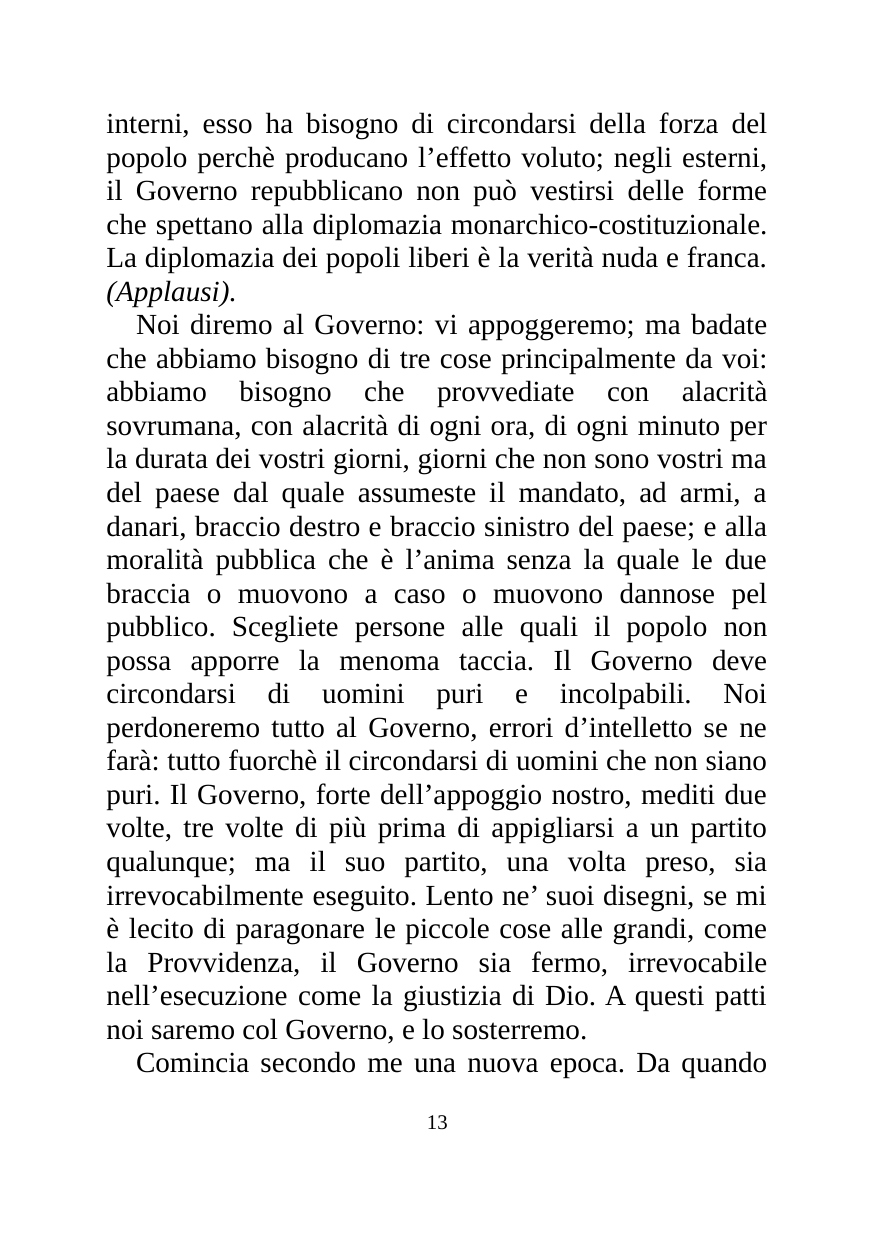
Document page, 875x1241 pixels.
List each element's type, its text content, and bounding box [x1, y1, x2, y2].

text Noi diremo al Governo: vi appoggeremo; ma badate che abbiamo bisogno di tre cose principalmente da voi: abbiamo bisogno che provvediate con alacrità sovrumana, con alacrità di ogni ora, di ogni minuto per la durata dei vostri giorni, giorni che non sono vostri ma del paese dal quale assumeste il mandato, ad armi, a danari, braccio destro e braccio sinistro del paese; e alla moralità pubblica che è l’anima senza la quale le due braccia o muovono a caso o muovono dannose pel pubblico. Scegliete persone alle quali il popolo non possa apporre la menoma taccia. Il Governo deve circondarsi di uomini puri e incolpabili. Noi perdoneremo tutto al Governo, errori d’intelletto se ne farà: tutto fuorchè il circondarsi di uomini che non siano puri. Il Governo, forte dell’appoggio nostro, mediti due volte, tre volte di più prima di appigliarsi a un partito qualunque; ma il suo partito, una volta preso, sia irrevocabilmente eseguito. Lento ne’ suoi disegni, se mi è lecito di paragonare le piccole cose alle grandi, come la Provvidenza, il Governo sia fermo, irrevocabile nell’esecuzione come la giustizia di Dio. A questi patti noi saremo col Governo, e lo sosterremo. [106, 307, 768, 1045]
text Comincia secondo me una nuova epoca. Da quando [106, 1045, 768, 1079]
text interni, esso ha bisogno di circondarsi della forza del popolo perchè producano l’effetto voluto; negli esterni, il Governo repubblicano non può vestirsi delle forme che spettano alla diplomazia monarchico-costituzionale. La diplomazia dei popoli liberi è la verità nuda e franca. (Applausi). [106, 106, 768, 307]
